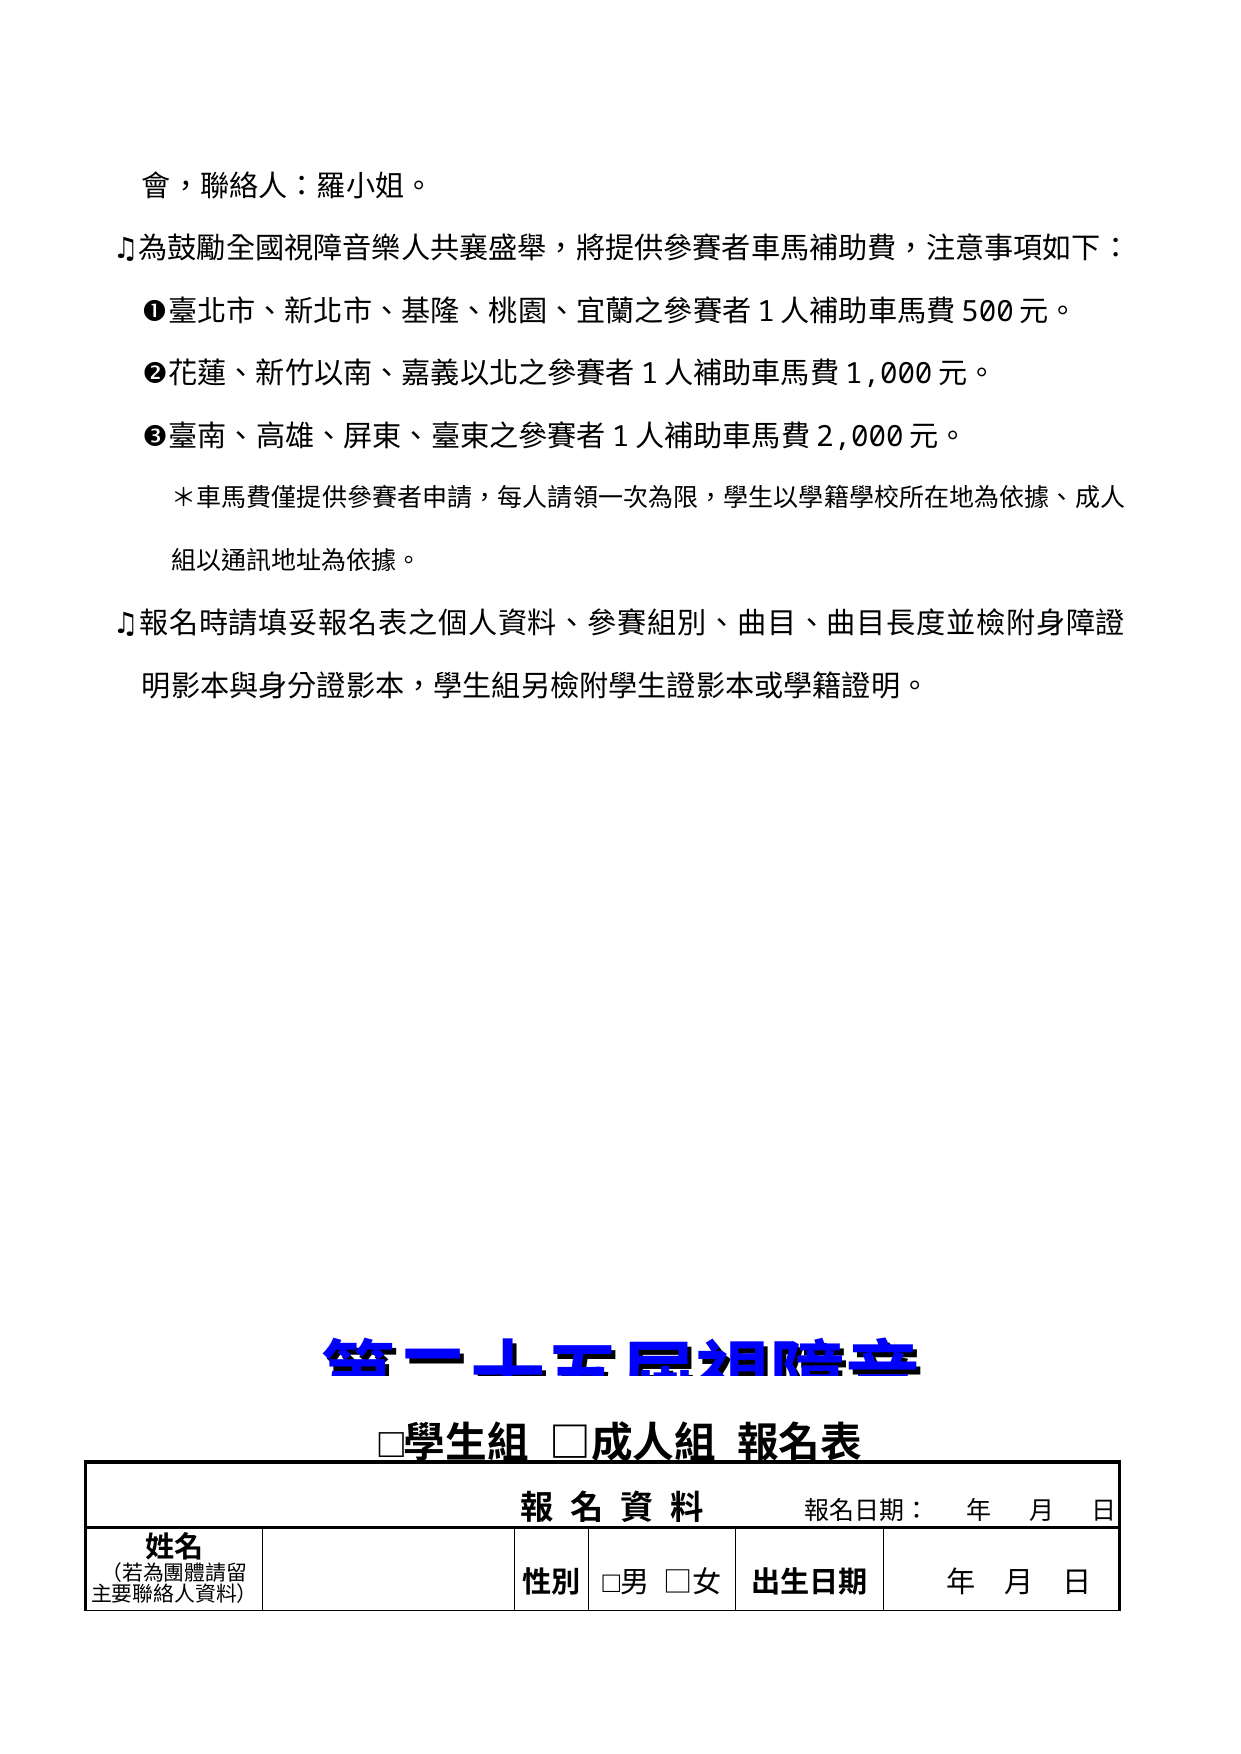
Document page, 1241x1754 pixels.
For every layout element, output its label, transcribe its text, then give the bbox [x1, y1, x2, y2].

text 第二十五屆視障音樂節 [320, 1316, 920, 1376]
text ＊車馬費僅提供參賽者申請，每人請領一次為限，學生以學籍學校所在地為依據、成人組以通訊地址為依據。 [171, 454, 1128, 579]
table_cell 出生日期 [736, 1529, 883, 1610]
table_cell □男 □女 [589, 1529, 735, 1610]
table_cell 姓名 （若為團體請留 主要聯絡人資料） [87, 1529, 262, 1610]
text ♫報名時請填妥報名表之個人資料、參賽組別、曲目、曲目長度並檢附身障證明影本與身分證影本，學生組另檢附學生證影本或學籍證明。 [112, 579, 1128, 704]
table_header 報 名 資 料 報名日期： 年 月 日 [87, 1464, 1118, 1526]
text 臺北市、新北市、基隆、桃園、宜蘭之參賽者1人補助車馬費500元。 [112, 267, 1128, 329]
text 花蓮、新竹以南、嘉義以北之參賽者1人補助車馬費1,000元。 [142, 329, 1128, 392]
text □學生組 □成人組 報名表 [112, 1398, 1128, 1460]
text 臺南、高雄、屏東、臺東之參賽者1人補助車馬費2,000元。 [142, 392, 1128, 454]
text 會，聯絡人：羅小姐。 [112, 142, 1128, 204]
table_cell 性別 [515, 1529, 588, 1610]
text ♫為鼓勵全國視障音樂人共襄盛舉，將提供參賽者車馬補助費，注意事項如下： [112, 204, 1128, 267]
table_cell 年 月 日 [884, 1529, 1118, 1610]
table_cell [263, 1529, 514, 1610]
